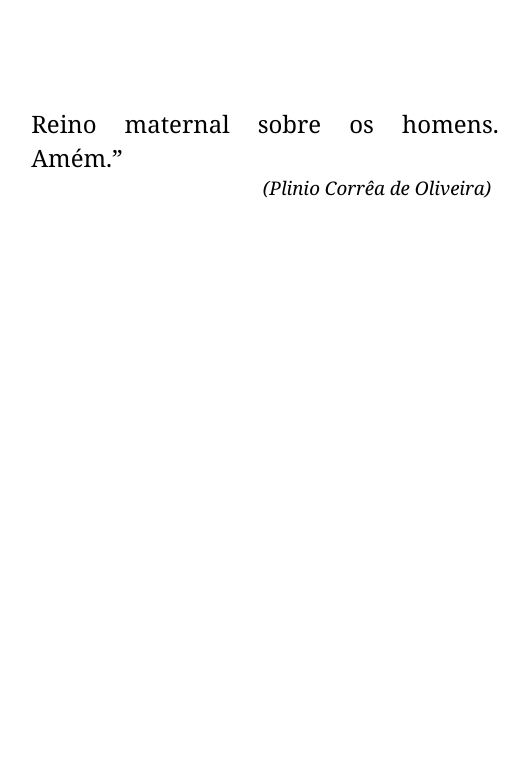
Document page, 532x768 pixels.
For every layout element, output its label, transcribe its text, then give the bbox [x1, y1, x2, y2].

text Reino maternal sobre os homens. Amém.” [31, 108, 499, 174]
text (Plinio Corrêa de Oliveira) [32, 176, 493, 201]
